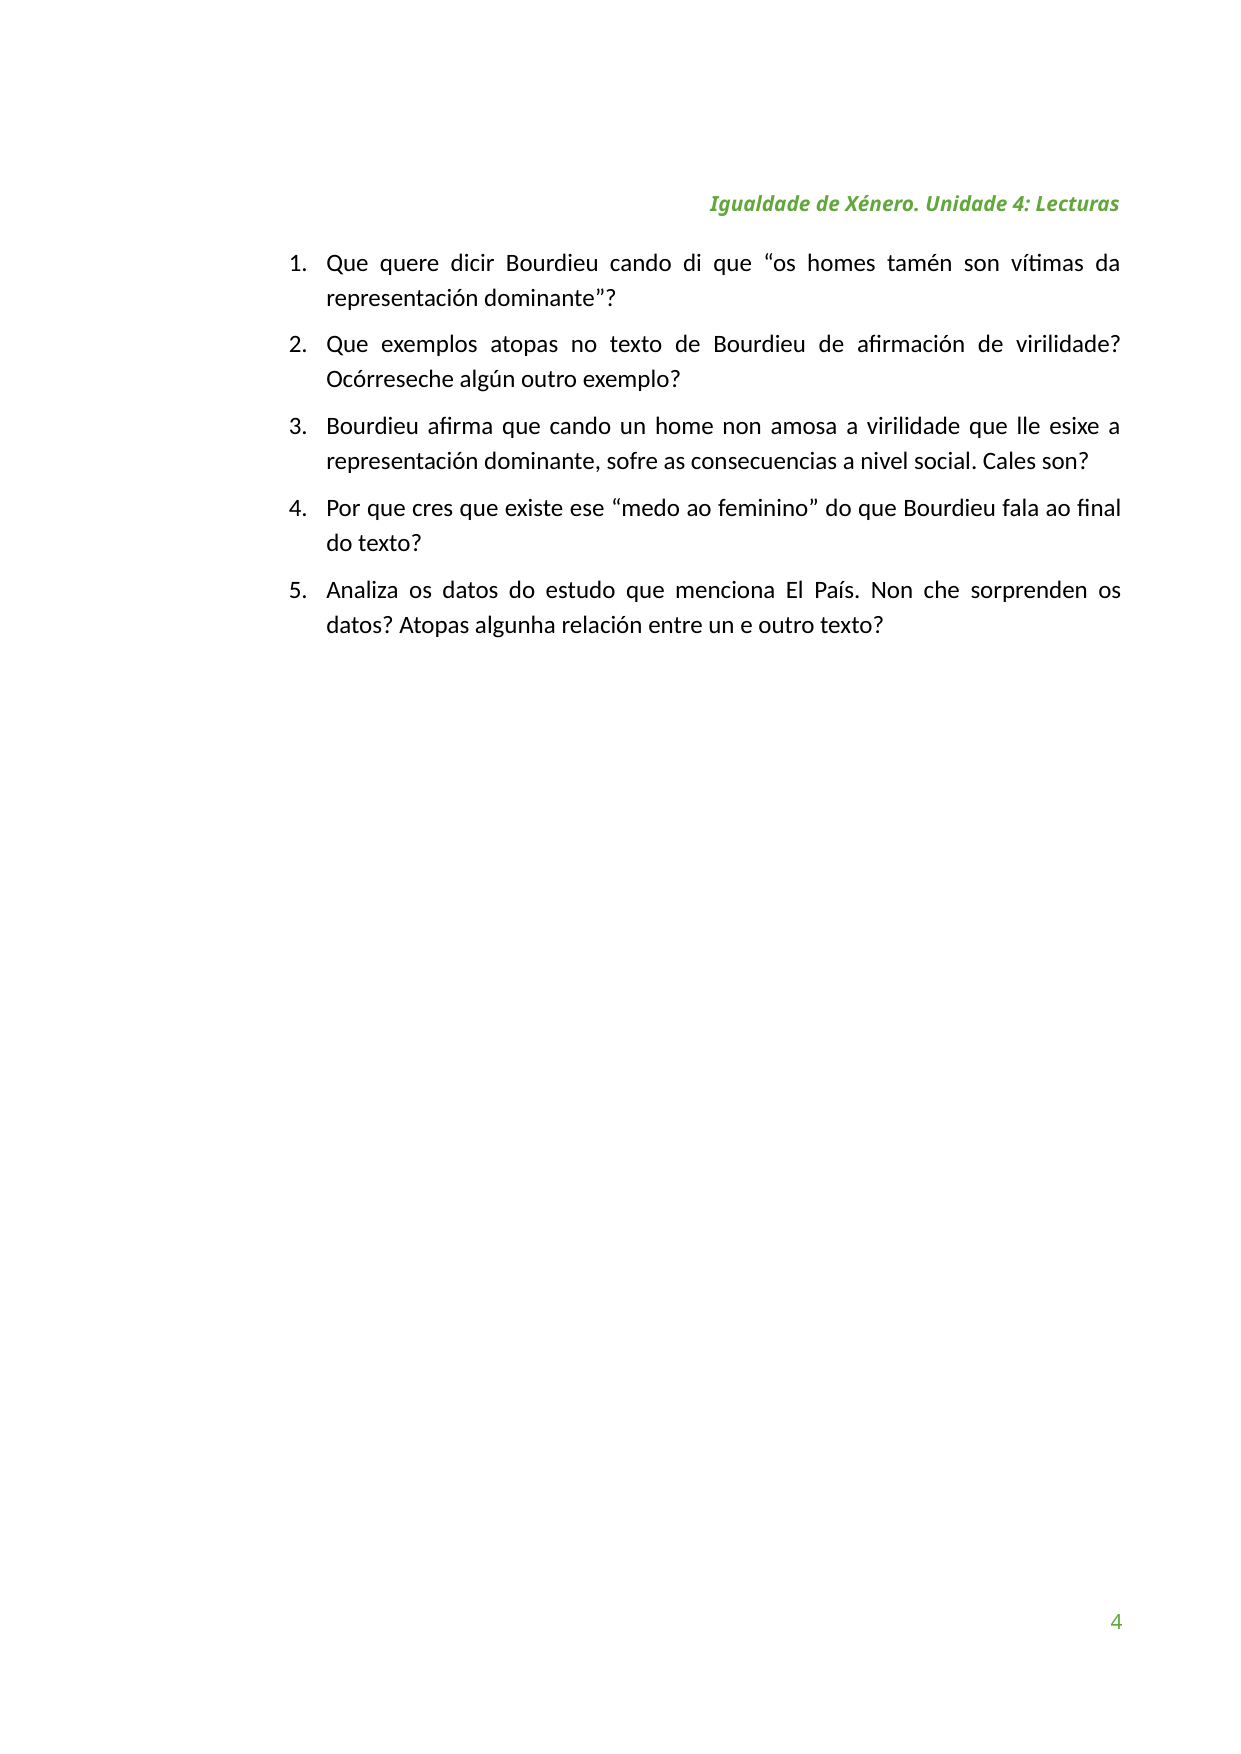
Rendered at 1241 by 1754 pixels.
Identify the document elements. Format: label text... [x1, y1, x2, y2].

list Bourdieu afirma que cando un home non amosa a virilidade que lle esixe a representación dominante, sofre as consecuencias a nivel social. Cales son? [288, 410, 1122, 476]
list Que exemplos atopas no texto de Bourdieu de afirmación de virilidade? Ocórreseche algún outro exemplo? [288, 329, 1122, 394]
list Analiza os datos do estudo que menciona El País. Non che sorprenden os datos? Atopas algunha relación entre un e outro texto? [288, 574, 1122, 639]
list Por que cres que existe ese “medo ao feminino” do que Bourdieu fala ao final do texto? [288, 492, 1122, 558]
list Que quere dicir Bourdieu cando di que “os homes tamén son vítimas da representación dominante”? [288, 247, 1122, 312]
